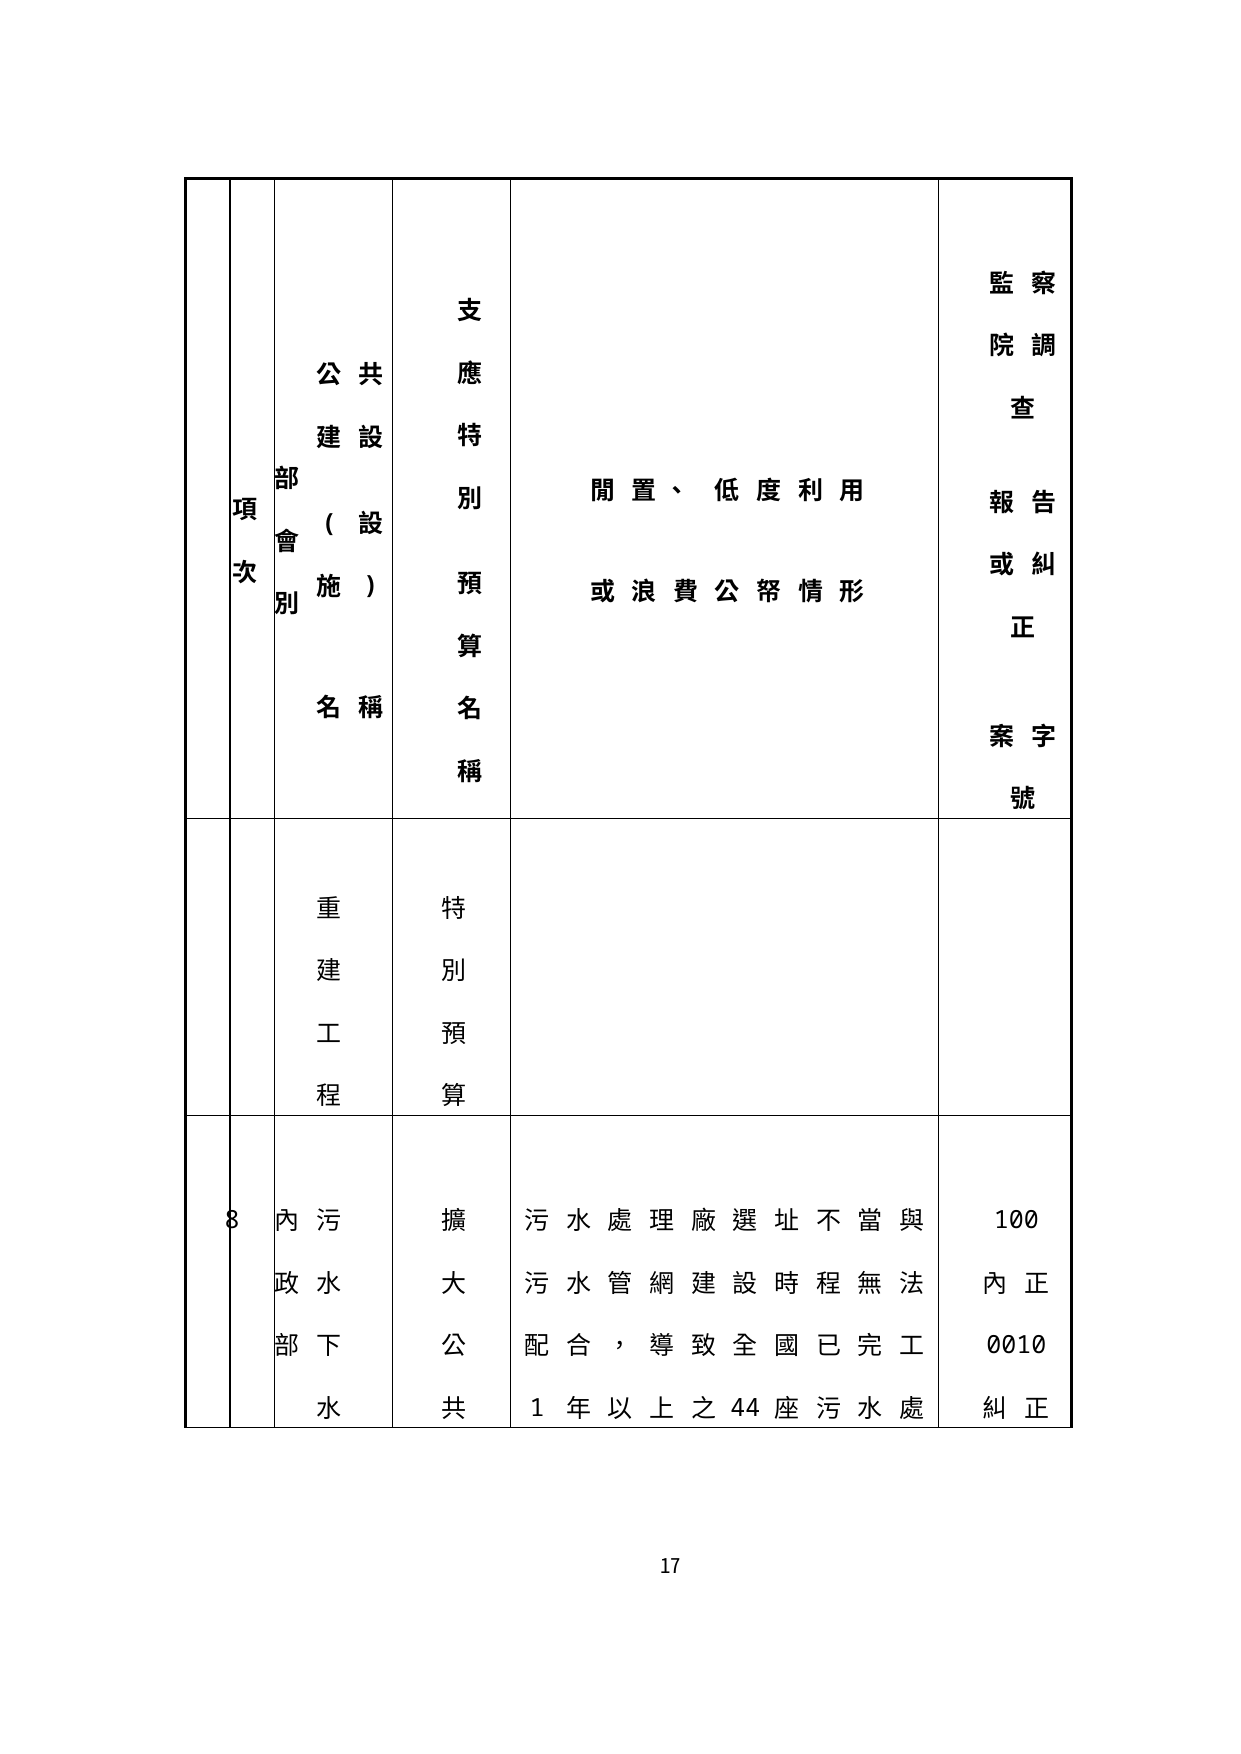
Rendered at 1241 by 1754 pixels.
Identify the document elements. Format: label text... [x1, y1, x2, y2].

table_header 支應特別 預算名稱 [393, 180, 510, 818]
table_cell [511, 819, 938, 1115]
table_cell 污水下水道建設計畫 [275, 1116, 392, 1427]
table_cell 污水處理廠選址不當與污水管網建設時程無法配合，導致全國已完工1年以上之44座污水處 [511, 1116, 938, 1427]
table_header 項次 [187, 180, 229, 818]
table_cell 內政部 [231, 1116, 274, 1427]
table_cell 特別預算 [393, 819, 510, 1115]
table_header 閒置、低度利用 或浪費公帑情形 [511, 180, 938, 818]
table_cell 7 [187, 819, 229, 1115]
table_cell 經濟部 [231, 819, 274, 1115]
table_cell 8 [187, 1116, 229, 1427]
table_header 部會別 [231, 180, 274, 818]
table_header 監察院調查 報告或糾正 案字號 [939, 180, 1070, 818]
table_cell [939, 819, 1070, 1115]
table_cell 擴大公共 [393, 1116, 510, 1427]
table_cell 100內正0010糾正 [939, 1116, 1070, 1427]
table_header 公共建設 (設施) 名稱 [275, 180, 392, 818]
table_cell 重建工程 [275, 819, 392, 1115]
